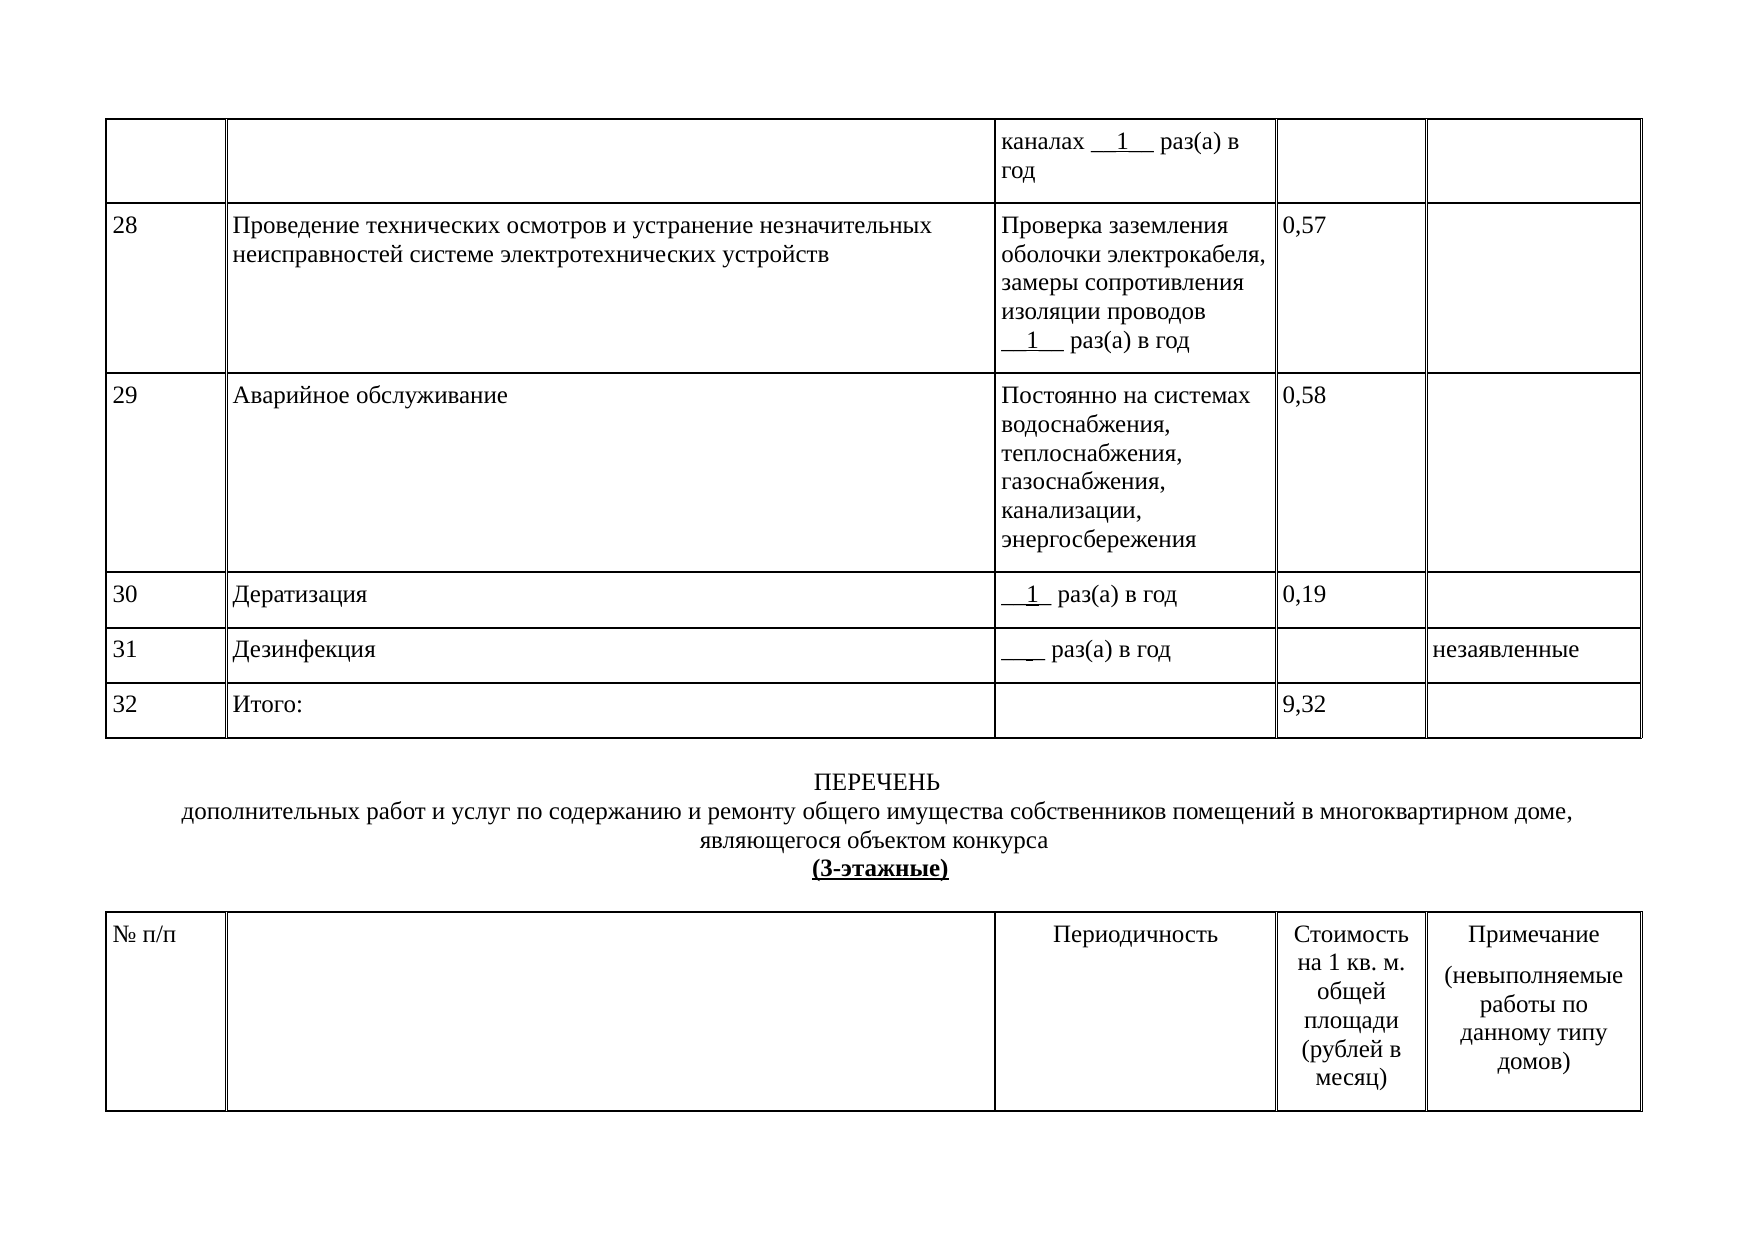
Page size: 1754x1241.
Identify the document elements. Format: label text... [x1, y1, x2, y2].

table_cell Проведение технических осмотров и устранение незначительных неисправностей системе электротехнических устройств [228, 204, 994, 372]
table_cell 32 [107, 684, 225, 737]
table_header Периодичность [996, 913, 1275, 1110]
text дополнительных работ и услуг по содержанию и ремонту общего имущества собственников помещений в многоквартирном доме, являющегося объектом конкурса [118, 796, 1636, 853]
table_cell [228, 120, 994, 202]
table_cell 0,57 [1278, 204, 1425, 372]
table_cell [1428, 573, 1640, 626]
table_cell Дезинфекция [228, 629, 994, 682]
table_cell [1278, 629, 1425, 682]
table_cell 0,58 [1278, 374, 1425, 571]
table_cell Проверка заземления оболочки электрокабеля, замеры сопротивления изоляции проводов __1__ раз(а) в год [996, 204, 1275, 372]
table_header Примечание (невыполняемые работы по данному типу домов) [1428, 913, 1640, 1110]
table_cell Аварийное обслуживание [228, 374, 994, 571]
table_cell [1428, 374, 1640, 571]
table_header [228, 913, 994, 1110]
table_cell 29 [107, 374, 225, 571]
table_cell 30 [107, 573, 225, 626]
table_cell Дератизация [228, 573, 994, 626]
table_header № п/п [107, 913, 225, 1110]
table_cell незаявленные [1428, 629, 1640, 682]
table_cell [996, 684, 1275, 737]
table_header Стоимость на 1 кв. м. общей площади (рублей в месяц) [1278, 913, 1425, 1110]
table_cell __ _ раз(а) в год [996, 629, 1275, 682]
table_cell __1_ раз(а) в год [996, 573, 1275, 626]
table_cell [1428, 684, 1640, 737]
table_cell 28 [107, 204, 225, 372]
table_cell Итого: [228, 684, 994, 737]
table_cell 0,19 [1278, 573, 1425, 626]
table_cell Постоянно на системах водоснабжения, теплоснабжения, газоснабжения, канализации, энергосбережения [996, 374, 1275, 571]
table_cell [1428, 204, 1640, 372]
text ПЕРЕЧЕНЬ [118, 767, 1636, 796]
table_cell 9,32 [1278, 684, 1425, 737]
table_cell [107, 120, 225, 202]
text (3-этажные) [118, 853, 1636, 882]
table_cell каналах __1__ раз(а) в год [996, 120, 1275, 202]
table_cell 31 [107, 629, 225, 682]
table_cell [1428, 120, 1640, 202]
table_cell [1278, 120, 1425, 202]
